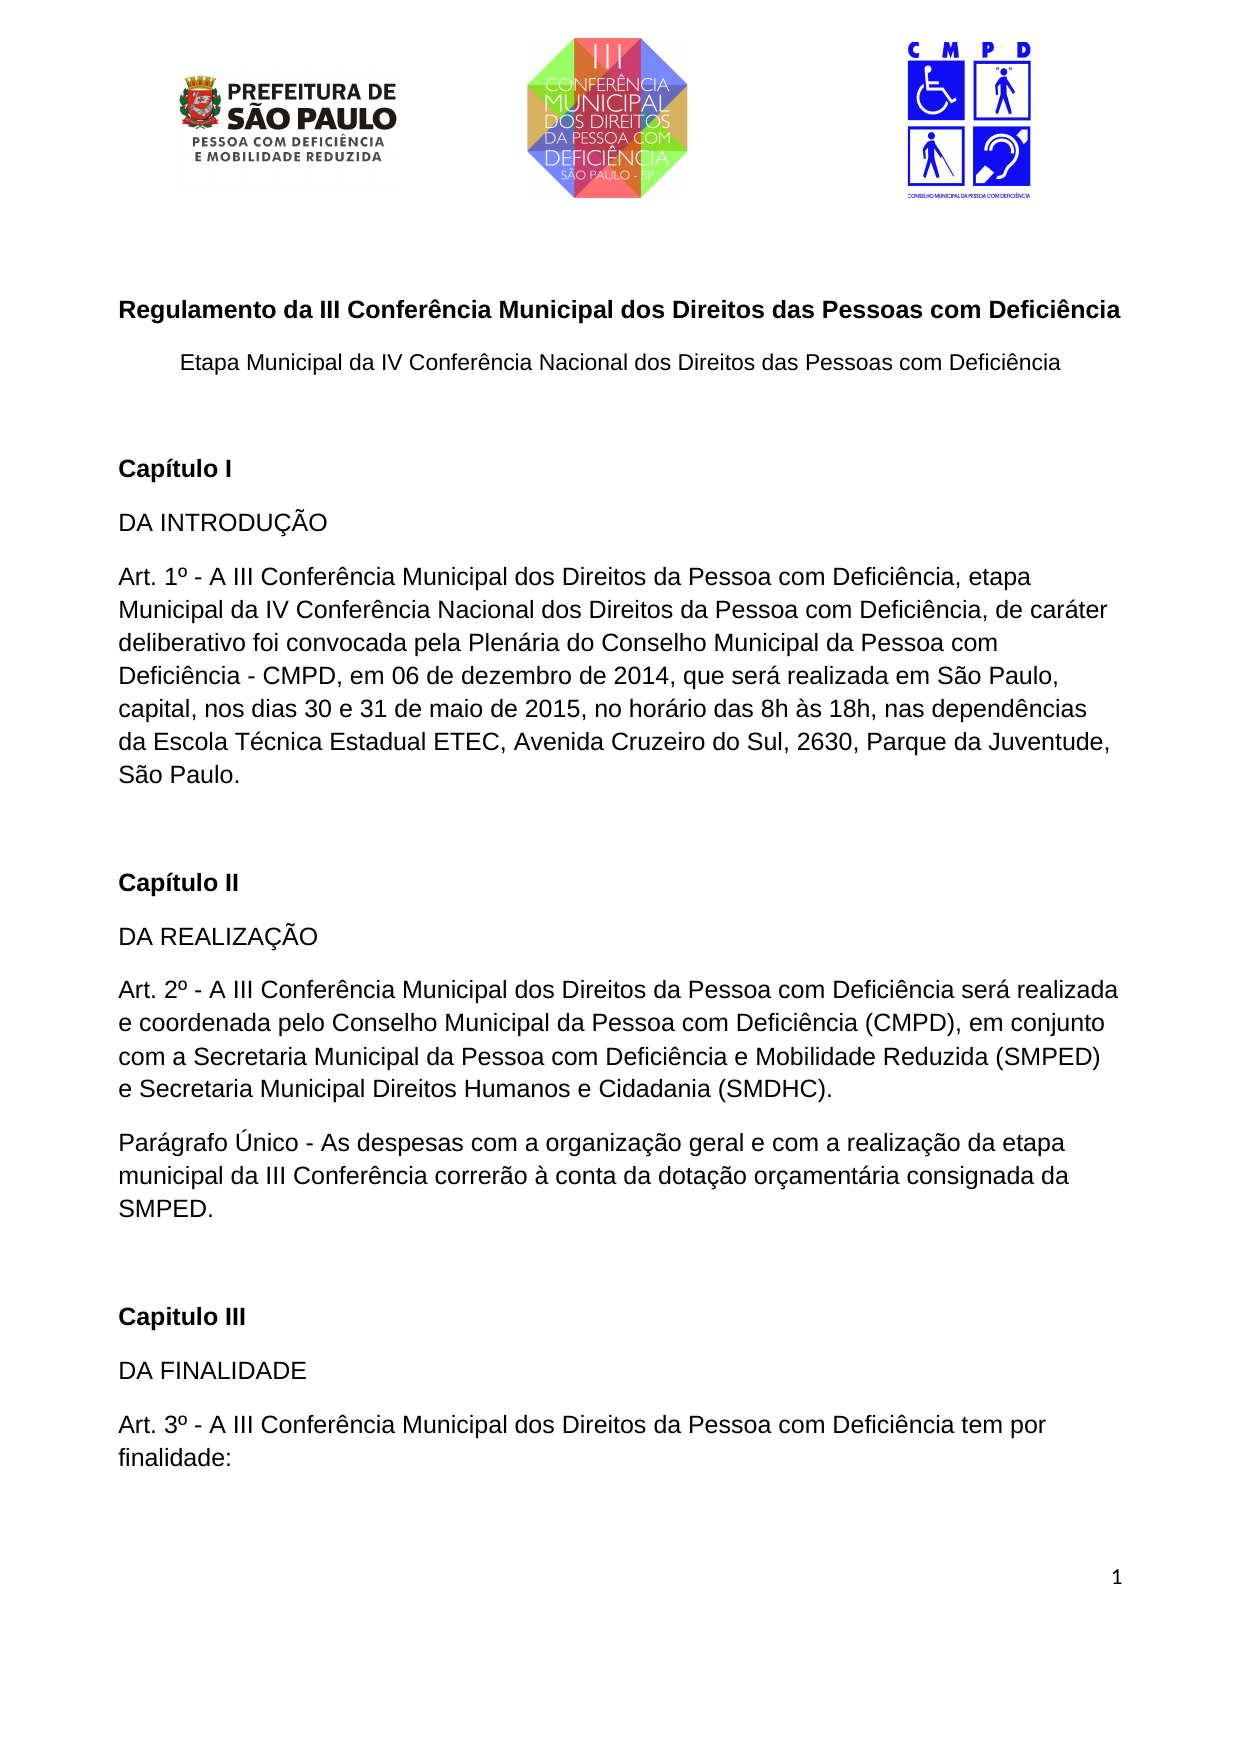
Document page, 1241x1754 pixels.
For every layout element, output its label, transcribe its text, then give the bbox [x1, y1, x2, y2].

text DA FINALIDADE [118, 1356, 1122, 1385]
text Art. 1º - A III Conferência Municipal dos Direitos da Pessoa com Deficiência, etapa Municipal da IV Conferência Nacional dos Direitos da Pessoa com Deficiência, de caráter deliberativo foi convocada pela Plenária do Conselho Municipal da Pessoa com Deficiência - CMPD, em 06 de dezembro de 2014, que será realizada em São Paulo, capital, nos dias 30 e 31 de maio de 2015, no horário das 8h às 18h, nas dependências da Escola Técnica Estadual ETEC, Avenida Cruzeiro do Sul, 2630, Parque da Juventude, São Paulo. [118, 562, 1122, 789]
text DA REALIZAÇÃO [118, 922, 1122, 950]
text Capítulo II [118, 868, 1122, 896]
text Etapa Municipal da IV Conferência Nacional dos Direitos das Pessoas com Deficiência [118, 349, 1122, 376]
text Art. 2º - A III Conferência Municipal dos Direitos da Pessoa com Deficiência será realizada e coordenada pelo Conselho Municipal da Pessoa com Deficiência (CMPD), em conjunto com a Secretaria Municipal da Pessoa com Deficiência e Mobilidade Reduzida (SMPED) e Secretaria Municipal Direitos Humanos e Cidadania (SMDHC). [118, 975, 1122, 1103]
text Regulamento da III Conferência Municipal dos Direitos das Pessoas com Deficiência [118, 295, 1122, 324]
text DA INTRODUÇÃO [118, 508, 1122, 537]
text Parágrafo Único - As despesas com a organização geral e com a realização da etapa municipal da III Conferência correrão à conta da dotação orçamentária consignada da SMPED. [118, 1128, 1122, 1223]
text Art. 3º - A III Conferência Municipal dos Direitos da Pessoa com Deficiência tem por finalidade: [118, 1410, 1122, 1472]
text Capítulo I [118, 454, 1122, 483]
text Capitulo III [118, 1302, 1122, 1331]
